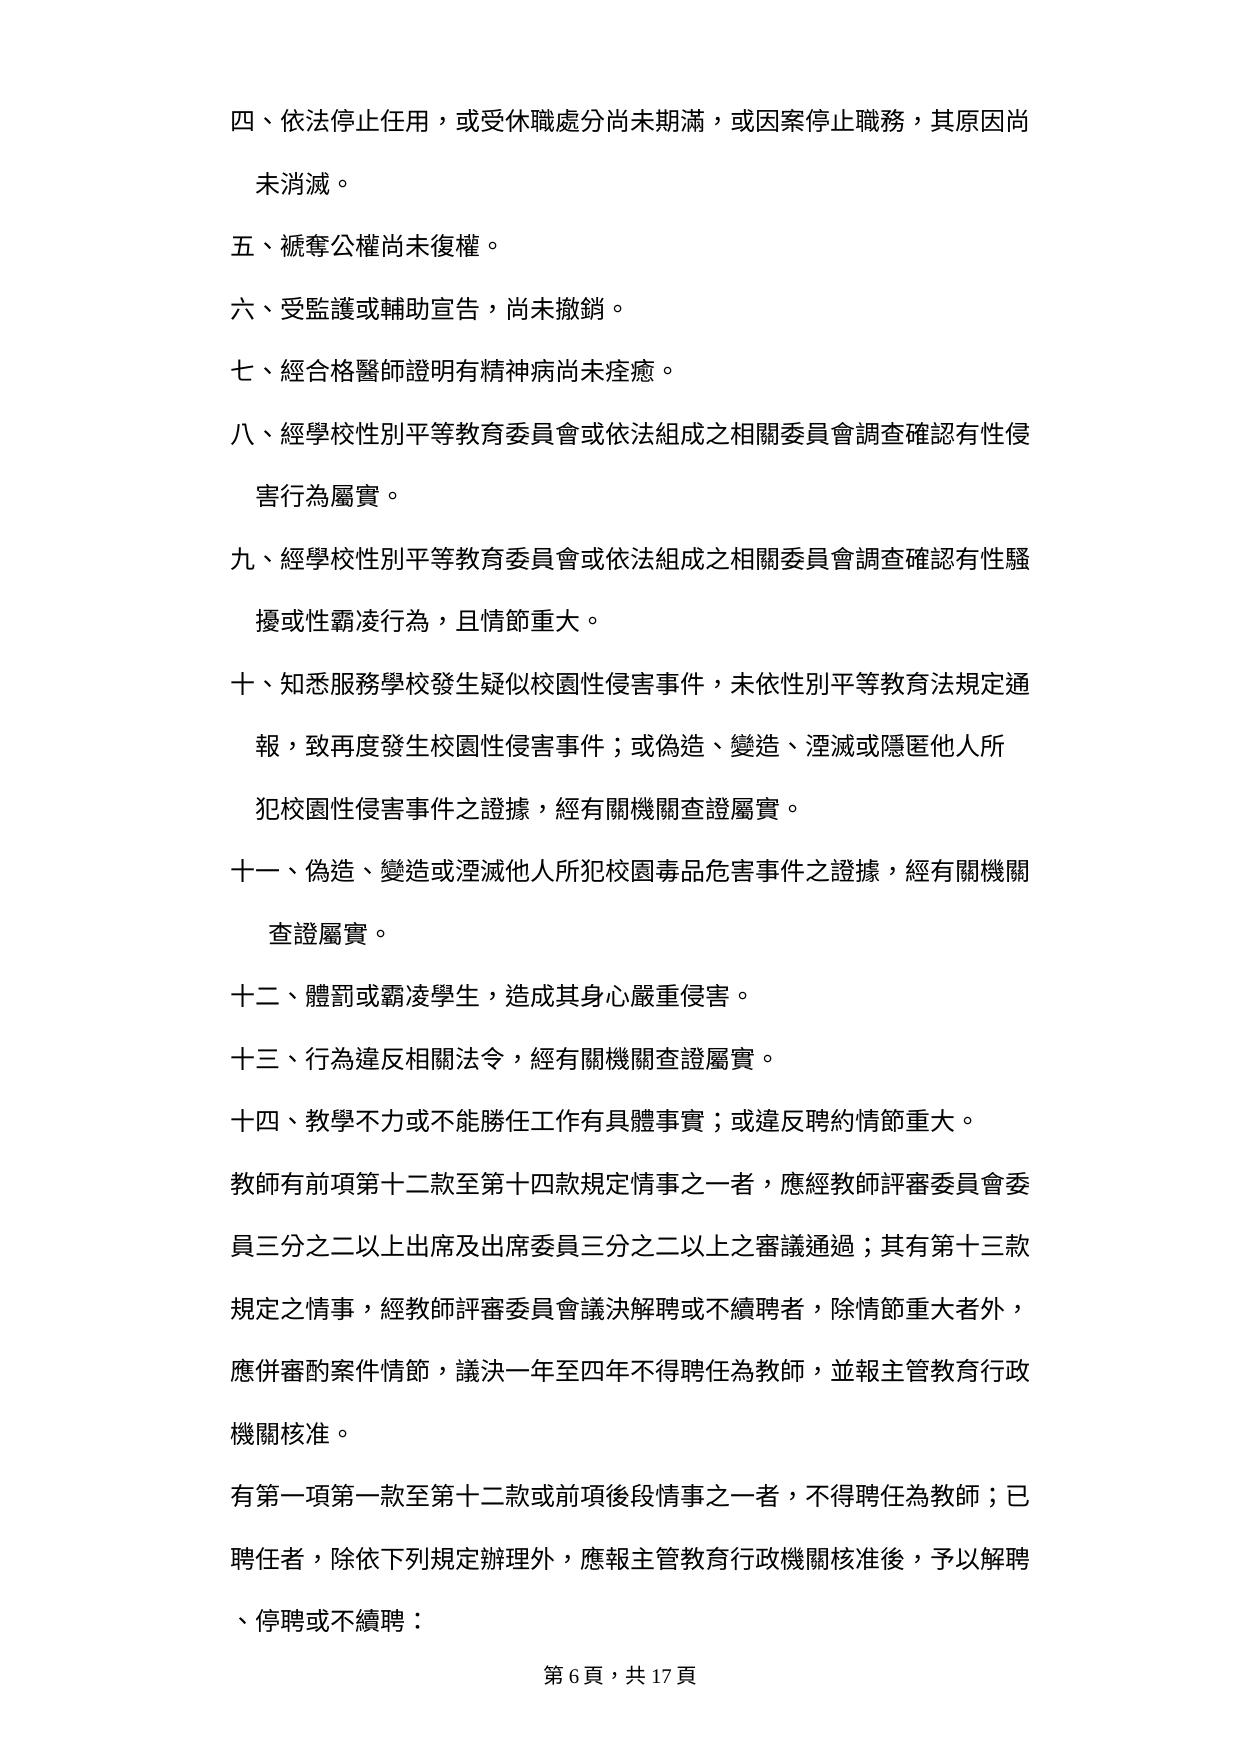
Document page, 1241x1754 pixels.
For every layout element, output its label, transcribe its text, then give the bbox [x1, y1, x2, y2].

text 十三、行為違反相關法令，經有關機關查證屬實。 [118, 1016, 1122, 1078]
text 、停聘或不續聘： [118, 1578, 1122, 1641]
text 擾或性霸凌行為，且情節重大。 [118, 578, 1122, 641]
text 應併審酌案件情節，議決一年至四年不得聘任為教師，並報主管教育行政 [118, 1328, 1122, 1391]
text 查證屬實。 [118, 891, 1122, 953]
text 教師有前項第十二款至第十四款規定情事之一者，應經教師評審委員會委 [118, 1141, 1122, 1203]
text 六、受監護或輔助宣告，尚未撤銷。 [118, 266, 1122, 328]
text 聘任者，除依下列規定辦理外，應報主管教育行政機關核准後，予以解聘 [118, 1516, 1122, 1578]
text 十一、偽造、變造或湮滅他人所犯校園毒品危害事件之證據，經有關機關 [118, 828, 1122, 891]
text 員三分之二以上出席及出席委員三分之二以上之審議通過；其有第十三款 [118, 1203, 1122, 1266]
text 八、經學校性別平等教育委員會或依法組成之相關委員會調查確認有性侵 [118, 391, 1122, 453]
text 報，致再度發生校園性侵害事件；或偽造、變造、湮滅或隱匿他人所 [118, 703, 1122, 766]
text 機關核准。 [118, 1391, 1122, 1453]
text 十四、教學不力或不能勝任工作有具體事實；或違反聘約情節重大。 [118, 1078, 1122, 1141]
text 五、褫奪公權尚未復權。 [118, 203, 1122, 266]
text 未消滅。 [118, 141, 1122, 203]
text 九、經學校性別平等教育委員會或依法組成之相關委員會調查確認有性騷 [118, 516, 1122, 578]
text 規定之情事，經教師評審委員會議決解聘或不續聘者，除情節重大者外， [118, 1266, 1122, 1328]
text 有第一項第一款至第十二款或前項後段情事之一者，不得聘任為教師；已 [118, 1453, 1122, 1516]
text 七、經合格醫師證明有精神病尚未痊癒。 [118, 328, 1122, 391]
text 害行為屬實。 [118, 453, 1122, 516]
text 四、依法停止任用，或受休職處分尚未期滿，或因案停止職務，其原因尚 [118, 78, 1122, 141]
text 犯校園性侵害事件之證據，經有關機關查證屬實。 [118, 766, 1122, 828]
text 十二、體罰或霸凌學生，造成其身心嚴重侵害。 [118, 953, 1122, 1016]
text 十、知悉服務學校發生疑似校園性侵害事件，未依性別平等教育法規定通 [118, 641, 1122, 703]
